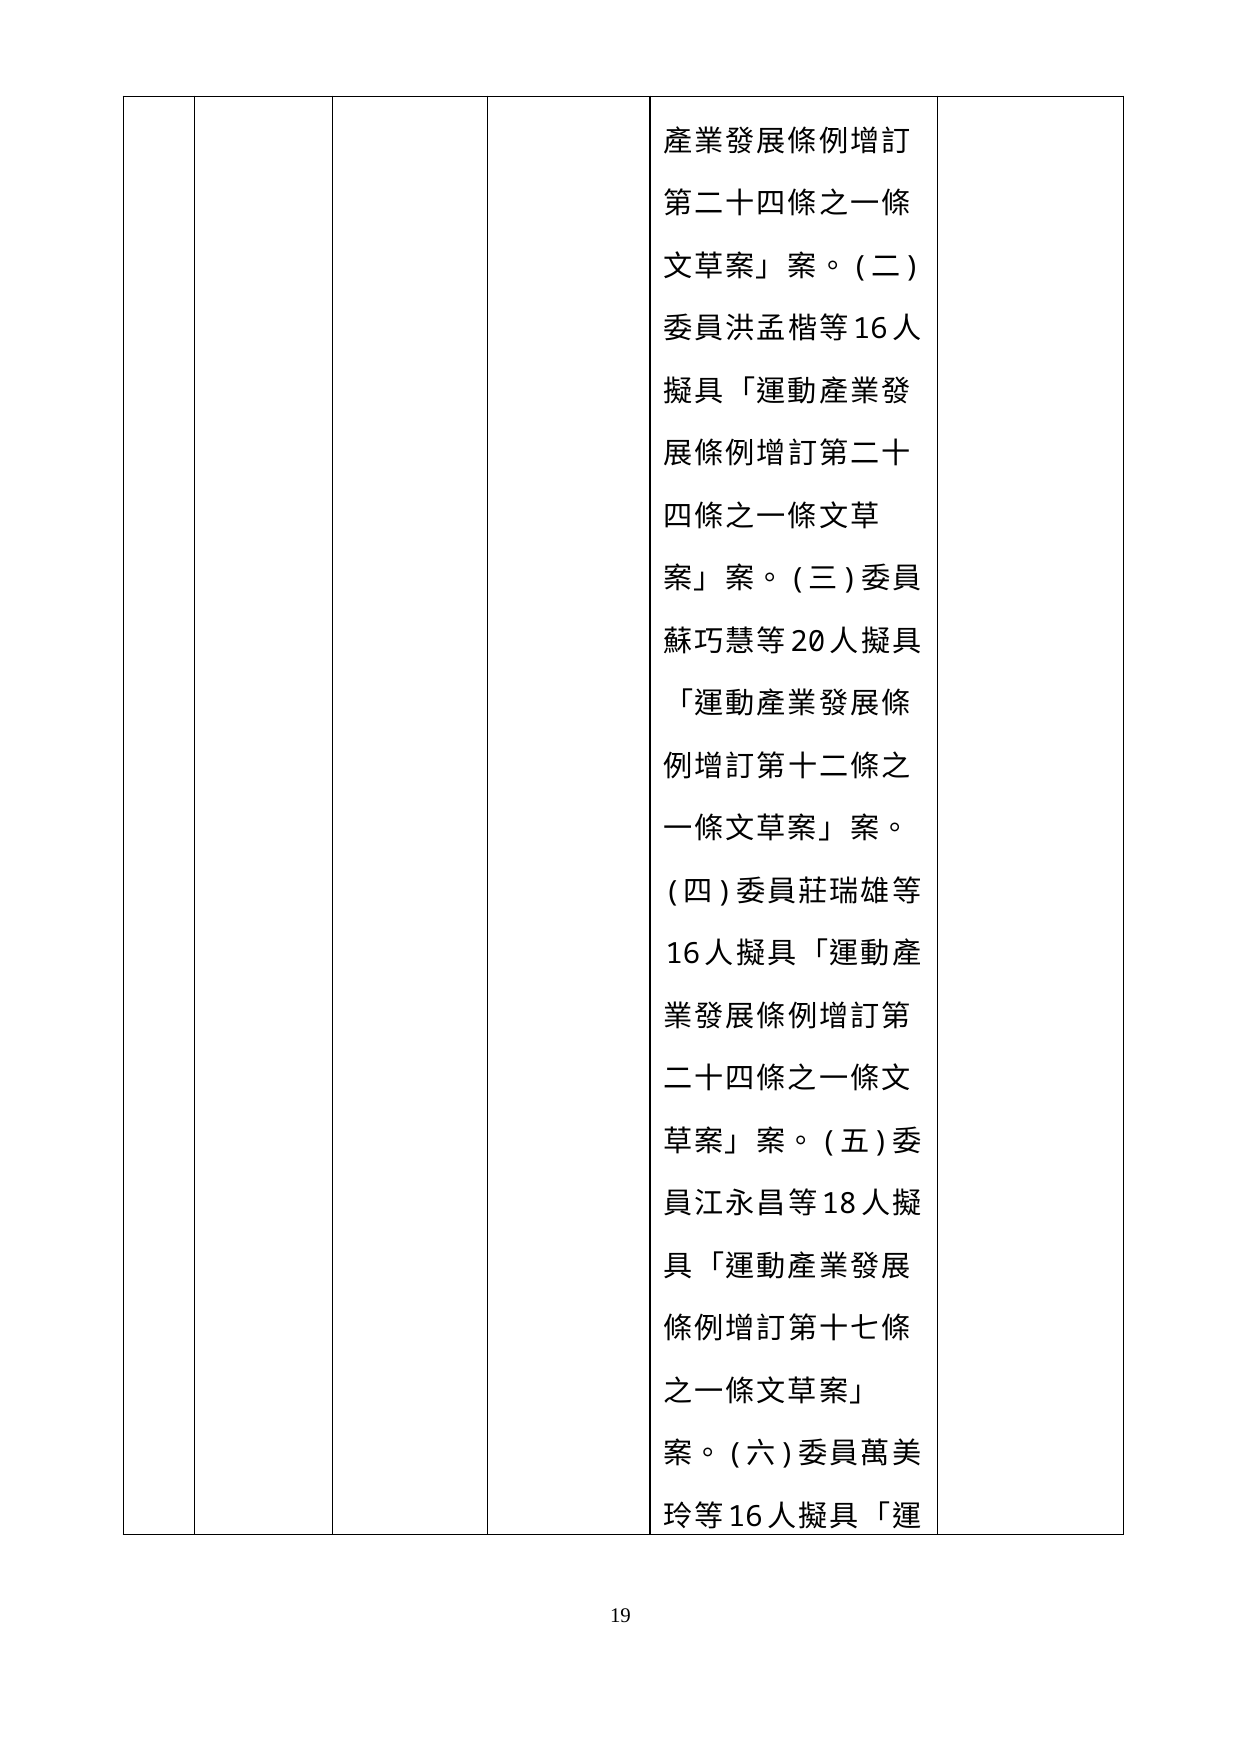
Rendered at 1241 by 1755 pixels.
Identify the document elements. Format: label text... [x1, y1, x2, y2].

table_cell [195, 97, 332, 1534]
table_cell [333, 97, 487, 1534]
table_cell [124, 97, 194, 1534]
table_cell [488, 97, 649, 1534]
table_cell 產業發展條例增訂第二十四條之一條文草案」案。(二)委員洪孟楷等16人擬具「運動產業發展條例增訂第二十四條之一條文草案」案。(三)委員蘇巧慧等20人擬具「運動產業發展條例增訂第十二條之一條文草案」案。(四)委員莊瑞雄等16人擬具「運動產業發展條例增訂第二十四條之一條文草案」案。(五)委員江永昌等18人擬具「運動產業發展條例增訂第十七條之一條文草案」案。(六)委員萬美玲等16人擬具「運 [651, 97, 937, 1534]
table_cell [938, 97, 1123, 1534]
